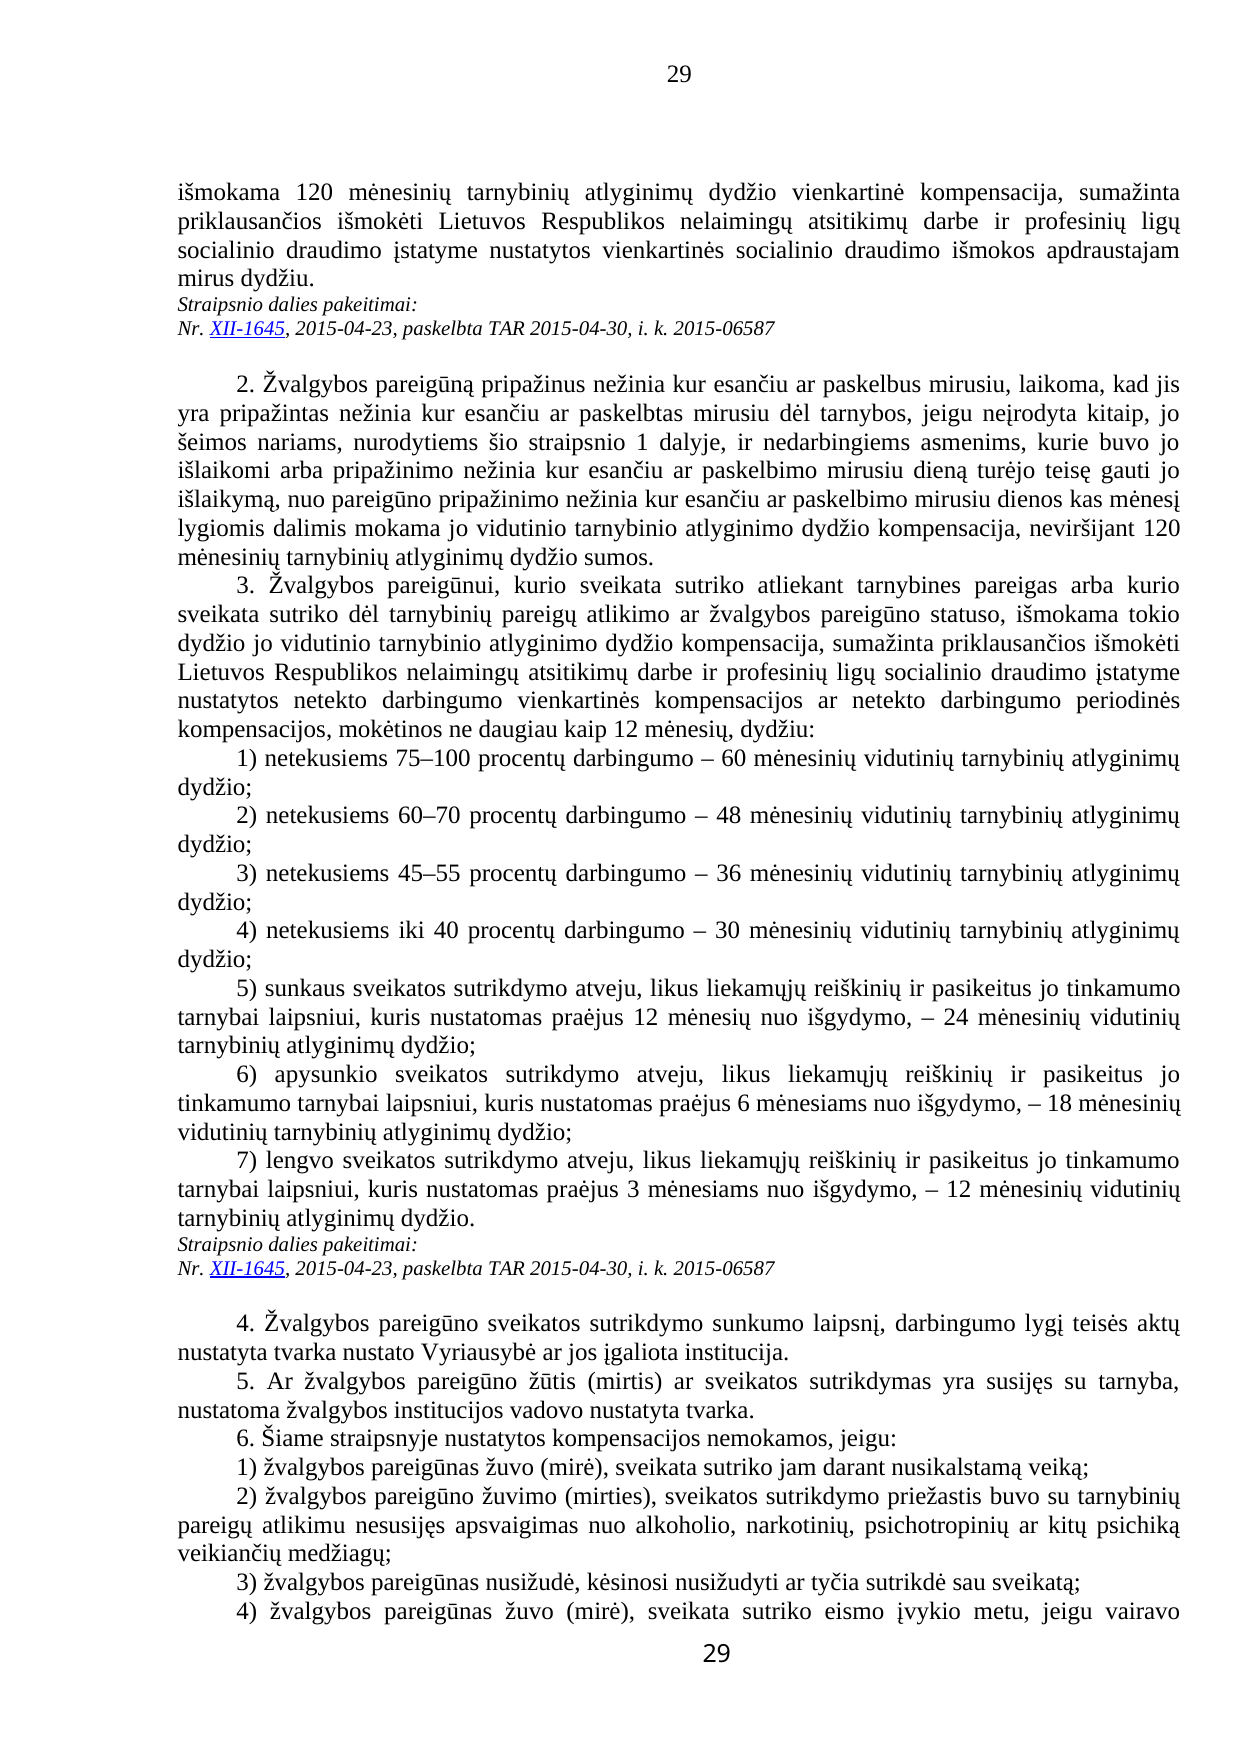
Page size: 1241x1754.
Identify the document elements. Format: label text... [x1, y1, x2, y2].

text 1) netekusiems 75–100 procentų darbingumo – 60 mėnesinių vidutinių tarnybinių atlyginimų dydžio; [177, 743, 1181, 800]
text Nr. XII-1645, 2015-04-23, paskelbta TAR 2015-04-30, i. k. 2015-06587 [177, 1256, 1181, 1280]
text Nr. XII-1645, 2015-04-23, paskelbta TAR 2015-04-30, i. k. 2015-06587 [177, 316, 1181, 340]
text išmokama 120 mėnesinių tarnybinių atlyginimų dydžio vienkartinė kompensacija, sumažinta priklausančios išmokėti Lietuvos Respublikos nelaimingų atsitikimų darbe ir profesinių ligų socialinio draudimo įstatyme nustatytos vienkartinės socialinio draudimo išmokos apdraustajam mirus dydžiu. [177, 177, 1181, 292]
text Straipsnio dalies pakeitimai: [177, 1232, 1181, 1256]
text 4) žvalgybos pareigūnas žuvo (mirė), sveikata sutriko eismo įvykio metu, jeigu vairavo [177, 1596, 1181, 1625]
text 5) sunkaus sveikatos sutrikdymo atveju, likus liekamųjų reiškinių ir pasikeitus jo tinkamumo tarnybai laipsniui, kuris nustatomas praėjus 12 mėnesių nuo išgydymo, – 24 mėnesinių vidutinių tarnybinių atlyginimų dydžio; [177, 973, 1181, 1059]
text Straipsnio dalies pakeitimai: [177, 292, 1181, 316]
text 1) žvalgybos pareigūnas žuvo (mirė), sveikata sutriko jam darant nusikalstamą veiką; [177, 1452, 1181, 1481]
text 3. Žvalgybos pareigūnui, kurio sveikata sutriko atliekant tarnybines pareigas arba kurio sveikata sutriko dėl tarnybinių pareigų atlikimo ar žvalgybos pareigūno statuso, išmokama tokio dydžio jo vidutinio tarnybinio atlyginimo dydžio kompensacija, sumažinta priklausančios išmokėti Lietuvos Respublikos nelaimingų atsitikimų darbe ir profesinių ligų socialinio draudimo įstatyme nustatytos netekto darbingumo vienkartinės kompensacijos ar netekto darbingumo periodinės kompensacijos, mokėtinos ne daugiau kaip 12 mėnesių, dydžiu: [177, 570, 1181, 743]
text 2) netekusiems 60–70 procentų darbingumo – 48 mėnesinių vidutinių tarnybinių atlyginimų dydžio; [177, 800, 1181, 858]
text 4) netekusiems iki 40 procentų darbingumo – 30 mėnesinių vidutinių tarnybinių atlyginimų dydžio; [177, 915, 1181, 973]
text 4. Žvalgybos pareigūno sveikatos sutrikdymo sunkumo laipsnį, darbingumo lygį teisės aktų nustatyta tvarka nustato Vyriausybė ar jos įgaliota institucija. [177, 1308, 1181, 1366]
text 6) apysunkio sveikatos sutrikdymo atveju, likus liekamųjų reiškinių ir pasikeitus jo tinkamumo tarnybai laipsniui, kuris nustatomas praėjus 6 mėnesiams nuo išgydymo, – 18 mėnesinių vidutinių tarnybinių atlyginimų dydžio; [177, 1059, 1181, 1145]
text 7) lengvo sveikatos sutrikdymo atveju, likus liekamųjų reiškinių ir pasikeitus jo tinkamumo tarnybai laipsniui, kuris nustatomas praėjus 3 mėnesiams nuo išgydymo, – 12 mėnesinių vidutinių tarnybinių atlyginimų dydžio. [177, 1145, 1181, 1232]
text 2) žvalgybos pareigūno žuvimo (mirties), sveikatos sutrikdymo priežastis buvo su tarnybinių pareigų atlikimu nesusijęs apsvaigimas nuo alkoholio, narkotinių, psichotropinių ar kitų psichiką veikiančių medžiagų; [177, 1481, 1181, 1567]
text 2. Žvalgybos pareigūną pripažinus nežinia kur esančiu ar paskelbus mirusiu, laikoma, kad jis yra pripažintas nežinia kur esančiu ar paskelbtas mirusiu dėl tarnybos, jeigu neįrodyta kitaip, jo šeimos nariams, nurodytiems šio straipsnio 1 dalyje, ir nedarbingiems asmenims, kurie buvo jo išlaikomi arba pripažinimo nežinia kur esančiu ar paskelbimo mirusiu dieną turėjo teisę gauti jo išlaikymą, nuo pareigūno pripažinimo nežinia kur esančiu ar paskelbimo mirusiu dienos kas mėnesį lygiomis dalimis mokama jo vidutinio tarnybinio atlyginimo dydžio kompensacija, neviršijant 120 mėnesinių tarnybinių atlyginimų dydžio sumos. [177, 369, 1181, 570]
text 3) netekusiems 45–55 procentų darbingumo – 36 mėnesinių vidutinių tarnybinių atlyginimų dydžio; [177, 858, 1181, 915]
text 5. Ar žvalgybos pareigūno žūtis (mirtis) ar sveikatos sutrikdymas yra susijęs su tarnyba, nustatoma žvalgybos institucijos vadovo nustatyta tvarka. [177, 1366, 1181, 1423]
text 3) žvalgybos pareigūnas nusižudė, kėsinosi nusižudyti ar tyčia sutrikdė sau sveikatą; [177, 1567, 1181, 1596]
text 6. Šiame straipsnyje nustatytos kompensacijos nemokamos, jeigu: [177, 1423, 1181, 1452]
